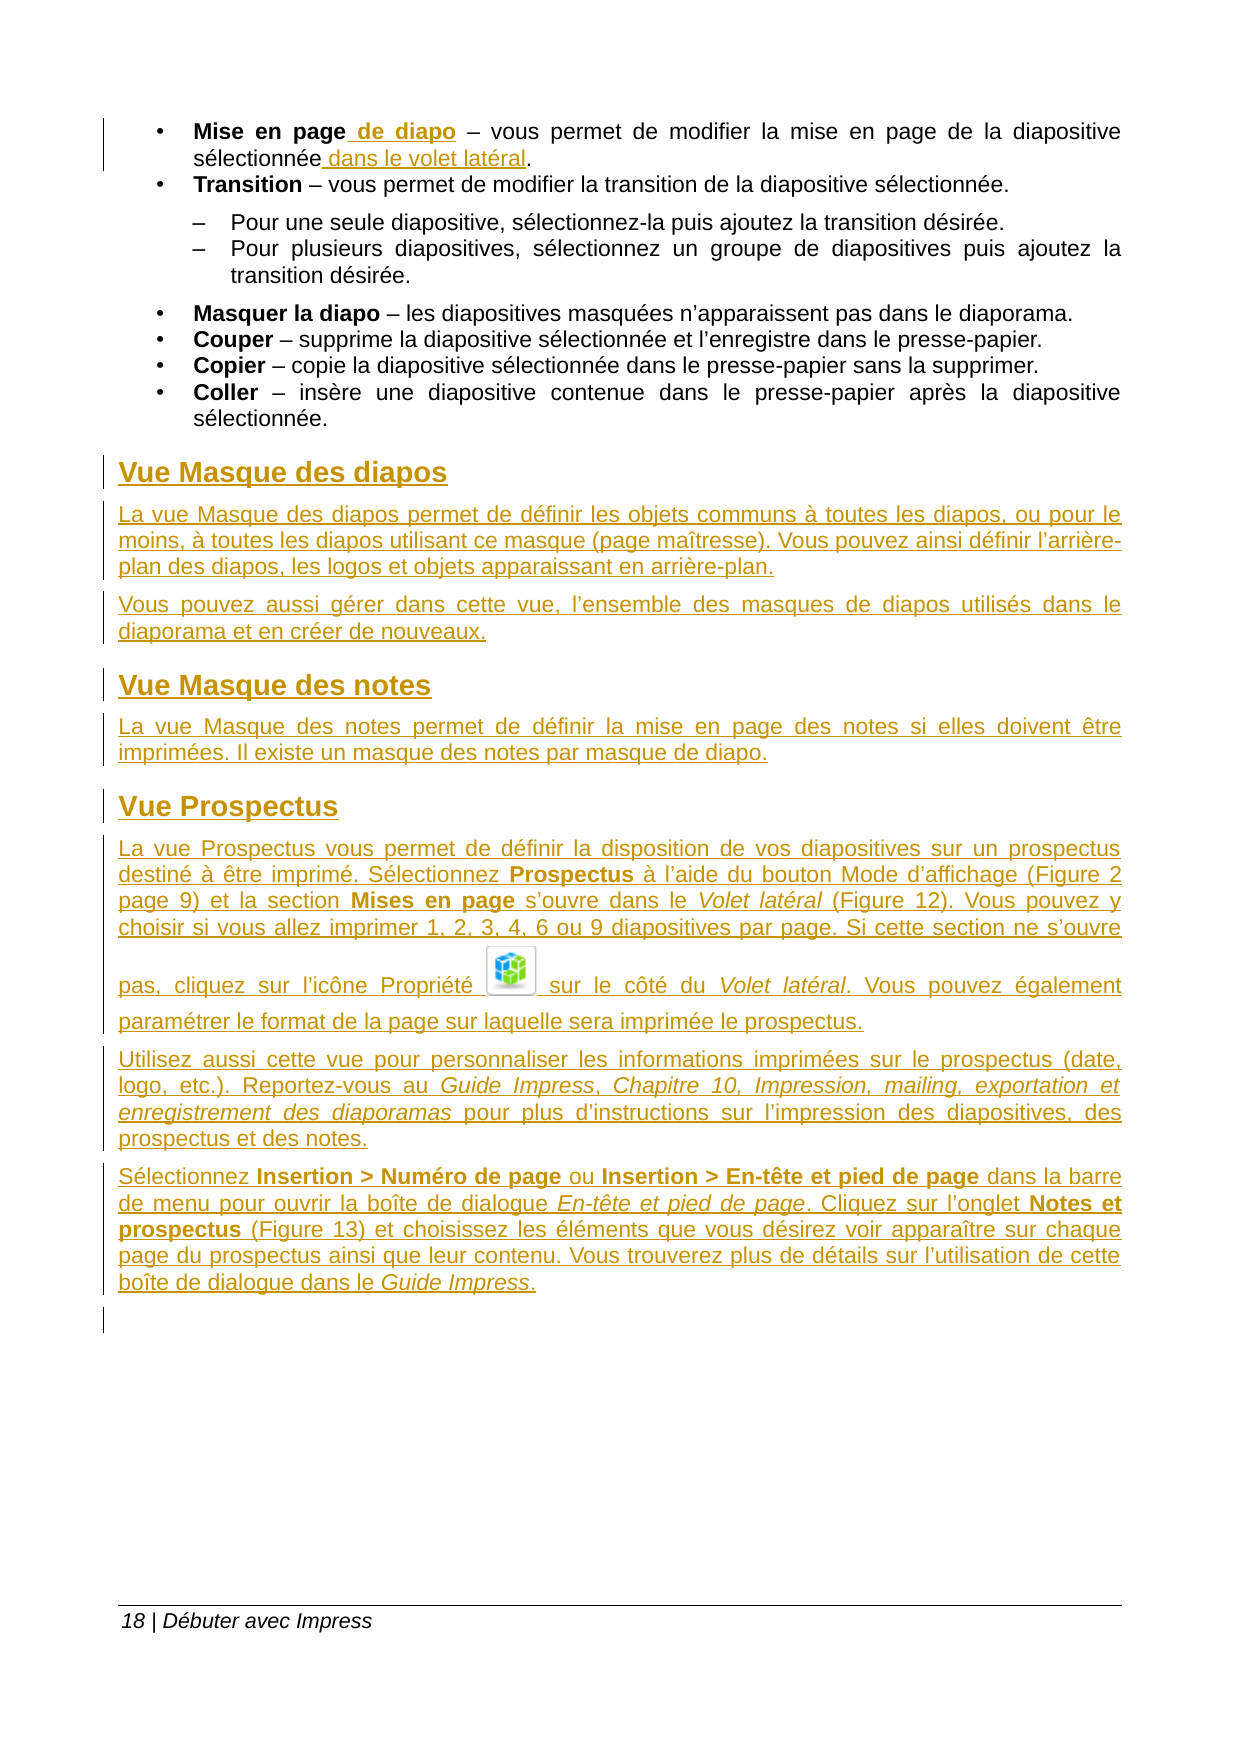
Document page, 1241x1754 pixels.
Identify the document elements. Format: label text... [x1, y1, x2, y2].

list Copier – copie la diapositive sélectionnée dans le presse-papier sans la supprimer. [156, 352, 1122, 379]
text Utilisez aussi cette vue pour personnaliser les informations imprimées sur le prospectus (date, [118, 1046, 1122, 1069]
list Pour plusieurs diapositives, sélectionnez un groupe de diapositives puis ajoutez la transition désirée. [192, 235, 1122, 288]
text prospectus (Figure 13) et choisissez les éléments que vous désirez voir apparaître sur chaque [118, 1214, 1122, 1239]
text Vous pouvez aussi gérer dans cette vue, l’ensemble des masques de diapos utilisés dans le [118, 591, 1122, 614]
text plan des diapos, les logos et objets apparaissant en arrière-plan. [118, 551, 1122, 579]
list Pour une seule diapositive, sélectionnez-la puis ajoutez la transition désirée. [192, 209, 1122, 235]
text paramétrer le format de la page sur laquelle sera imprimée le prospectus. [118, 996, 1122, 1034]
text Sélectionnez Insertion > Numéro de page ou Insertion > En-tête et pied de page dans la barre [118, 1163, 1122, 1186]
list Masquer la diapo – les diapositives masquées n’apparaissent pas dans le diaporama. [156, 300, 1122, 326]
text La vue Masque des diapos permet de définir les objets communs à toutes les diapos, ou pour le [118, 501, 1122, 523]
list Transition – vous permet de modifier la transition de la diapositive sélectionnée. [156, 171, 1122, 197]
text imprimées. Il existe un masque des notes par masque de diapo. [118, 737, 1122, 766]
text page du prospectus ainsi que leur contenu. Vous trouverez plus de détails sur l’utilisation de cette boîte de dialogue dans le Guide Impress. [118, 1240, 1122, 1295]
list Mise en page de diapo – vous permet de modifier la mise en page de la diapositive sélectionnée dans le volet latéral. [156, 118, 1122, 171]
subtitle Vue Prospectus [118, 789, 1122, 823]
text La vue Masque des notes permet de définir la mise en page des notes si elles doivent être [118, 713, 1122, 736]
text de menu pour ouvrir la boîte de dialogue En-tête et pied de page. Cliquez sur l’onglet Notes et [118, 1187, 1122, 1212]
text page 9) et la section Mises en page s’ouvre dans le Volet latéral (Figure 12). Vous pouvez y choisir si vous allez imprimer 1, 2, 3, 4, 6 ou 9 diapositives par page. Si cette section ne s’ouvre [118, 885, 1122, 936]
list Coller – insère une diapositive contenue dans le presse-papier après la diapositive sélectionnée. [156, 379, 1122, 432]
subtitle Vue Masque des diapos [118, 455, 1122, 489]
text pas, cliquez sur l’icône Propriété sur le côté du Volet latéral. Vous pouvez également [118, 938, 1122, 995]
subtitle Vue Masque des notes [118, 668, 1122, 701]
text prospectus et des notes. [118, 1123, 1122, 1151]
text diaporama et en créer de nouveaux. [118, 615, 1122, 644]
text logo, etc.). Reportez-vous au Guide Impress, Chapitre 10, Impression, mailing, exportation et enregistrement des diaporamas pour plus d’instructions sur l’impression des diapositives, des [118, 1070, 1122, 1121]
picture [486, 946, 537, 996]
text La vue Prospectus vous permet de définir la disposition de vos diapositives sur un prospectus destiné à être imprimé. Sélectionnez Prospectus à l’aide du bouton Mode d’affichage (Figure 2 [118, 835, 1122, 884]
list Couper – supprime la diapositive sélectionnée et l’enregistre dans le presse-papier. [156, 326, 1122, 352]
text moins, à toutes les diapos utilisant ce masque (page maîtresse). Vous pouvez ainsi définir l’arrière- [118, 525, 1122, 550]
